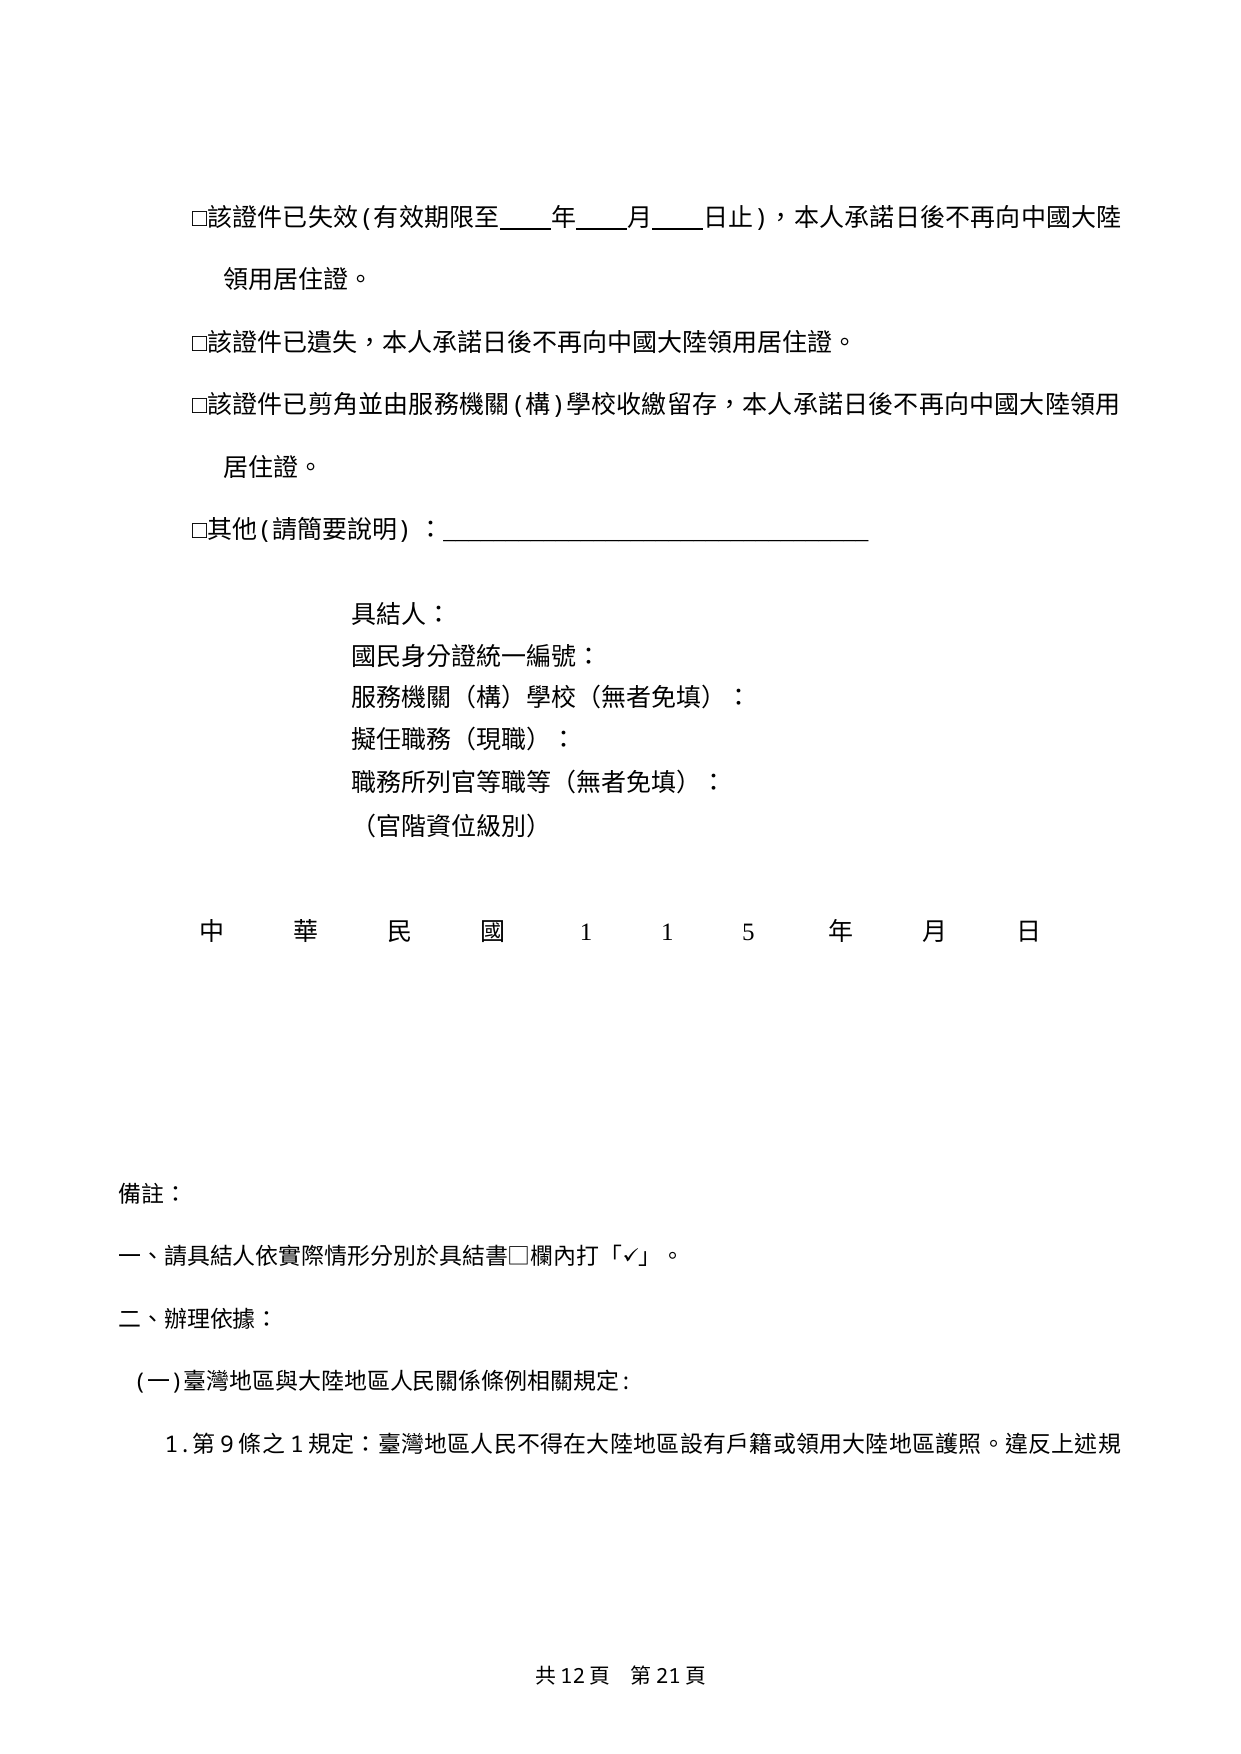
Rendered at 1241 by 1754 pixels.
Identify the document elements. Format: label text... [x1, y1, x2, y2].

text 備註： [118, 1151, 1122, 1213]
text (一)臺灣地區與大陸地區人民關係條例相關規定: [133, 1338, 1122, 1401]
text □該證件已失效(有效期限至 年 月 日止)，本人承諾日後不再向中國大陸領用居住證。 [192, 173, 1122, 298]
text 具結人： [118, 590, 1122, 632]
text □該證件已剪角並由服務機關(構)學校收繳留存，本人承諾日後不再向中國大陸領用居住證。 [192, 361, 1122, 486]
text □其他(請簡要說明) ：__________________________________ [192, 486, 1122, 548]
text 中華民國115年月日 [118, 888, 1122, 951]
text □該證件已遺失，本人承諾日後不再向中國大陸領用居住證。 [192, 298, 1122, 361]
text （官階資位級別） [118, 801, 1122, 844]
text 國民身分證統一編號： [118, 632, 1122, 673]
text 二、辦理依據： [118, 1276, 1122, 1338]
text 1.第9條之1規定：臺灣地區人民不得在大陸地區設有戶籍或領用大陸地區護照。違反上述規 [164, 1401, 1122, 1463]
text 職務所列官等職等（無者免填）： [118, 757, 1122, 801]
text 一、請具結人依實際情形分別於具結書□欄內打「」。 [118, 1213, 1122, 1276]
text 服務機關（構）學校（無者免填）： [118, 673, 1122, 715]
text 擬任職務（現職）： [118, 715, 1122, 757]
